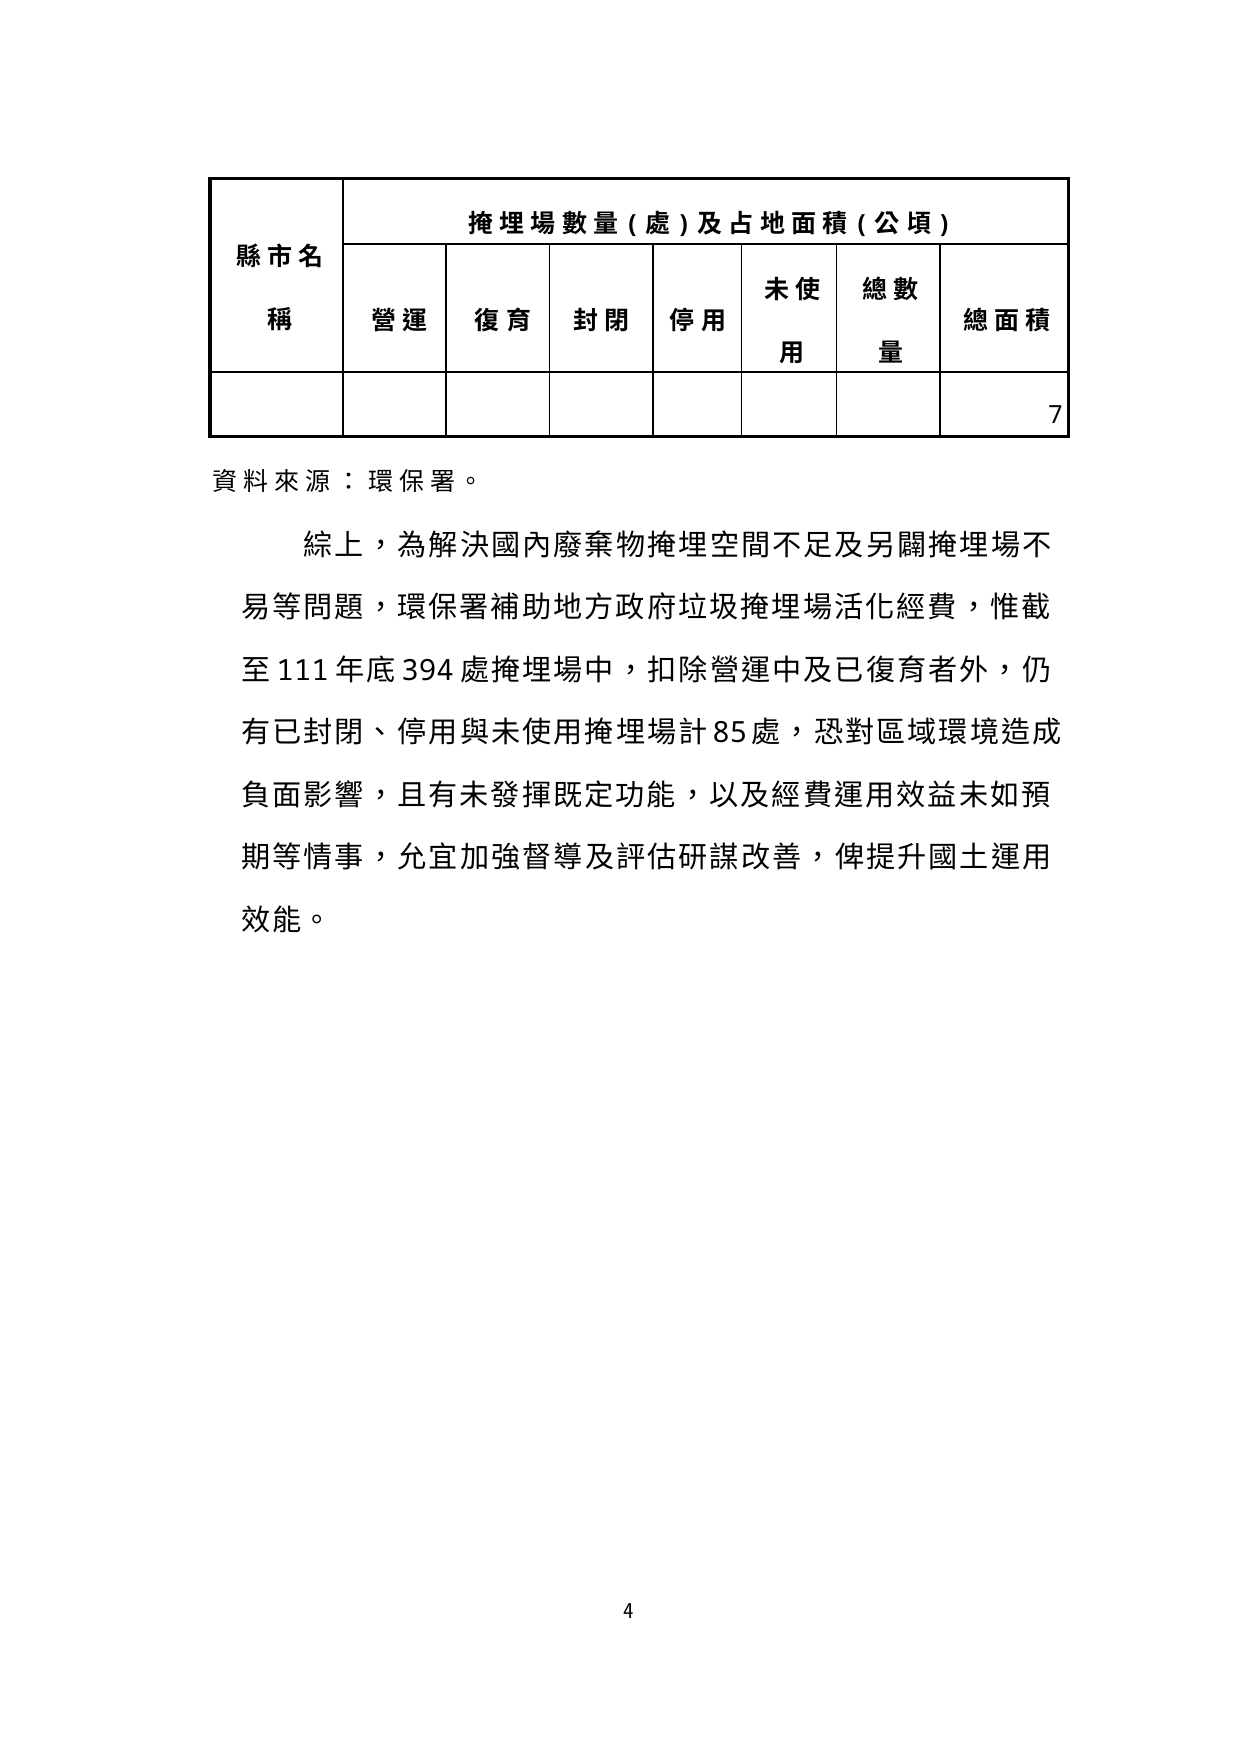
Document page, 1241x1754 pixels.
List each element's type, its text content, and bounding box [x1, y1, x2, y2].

table_cell 復育 [447, 245, 549, 371]
table_cell 未使用 [742, 245, 836, 371]
table_cell [742, 373, 836, 435]
table_cell [447, 373, 549, 435]
table_cell 營運 [344, 245, 445, 371]
table_cell [212, 373, 342, 435]
table_cell 總面積 [941, 245, 1067, 371]
table_cell [654, 373, 741, 435]
table_cell 停用 [654, 245, 741, 371]
table_header 掩埋場數量(處)及占地面積(公頃) [344, 180, 1067, 243]
table_header 縣市名稱 [212, 180, 342, 371]
table_cell 封閉 [550, 245, 652, 371]
table_cell [550, 373, 652, 435]
table_cell 7 [941, 373, 1067, 435]
table_cell [837, 373, 939, 435]
table_cell 總數量 [837, 245, 939, 371]
table_cell [344, 373, 445, 435]
text 綜上，為解決國內廢棄物掩埋空間不足及另闢掩埋場不易等問題，環保署補助地方政府垃圾掩埋場活化經費，惟截至111年底394處掩埋場中，扣除營運中及已復育者外，仍有已封閉、停用與未使用掩埋場計85處，恐對區域環境造成負面影響，且有未發揮既定功能，以及經費運用效益未如預期等情事，允宜加強督導及評估研謀改善，俾提升國土運用效能。 [236, 501, 1063, 938]
text 資料來源：環保署。 [207, 438, 1063, 501]
